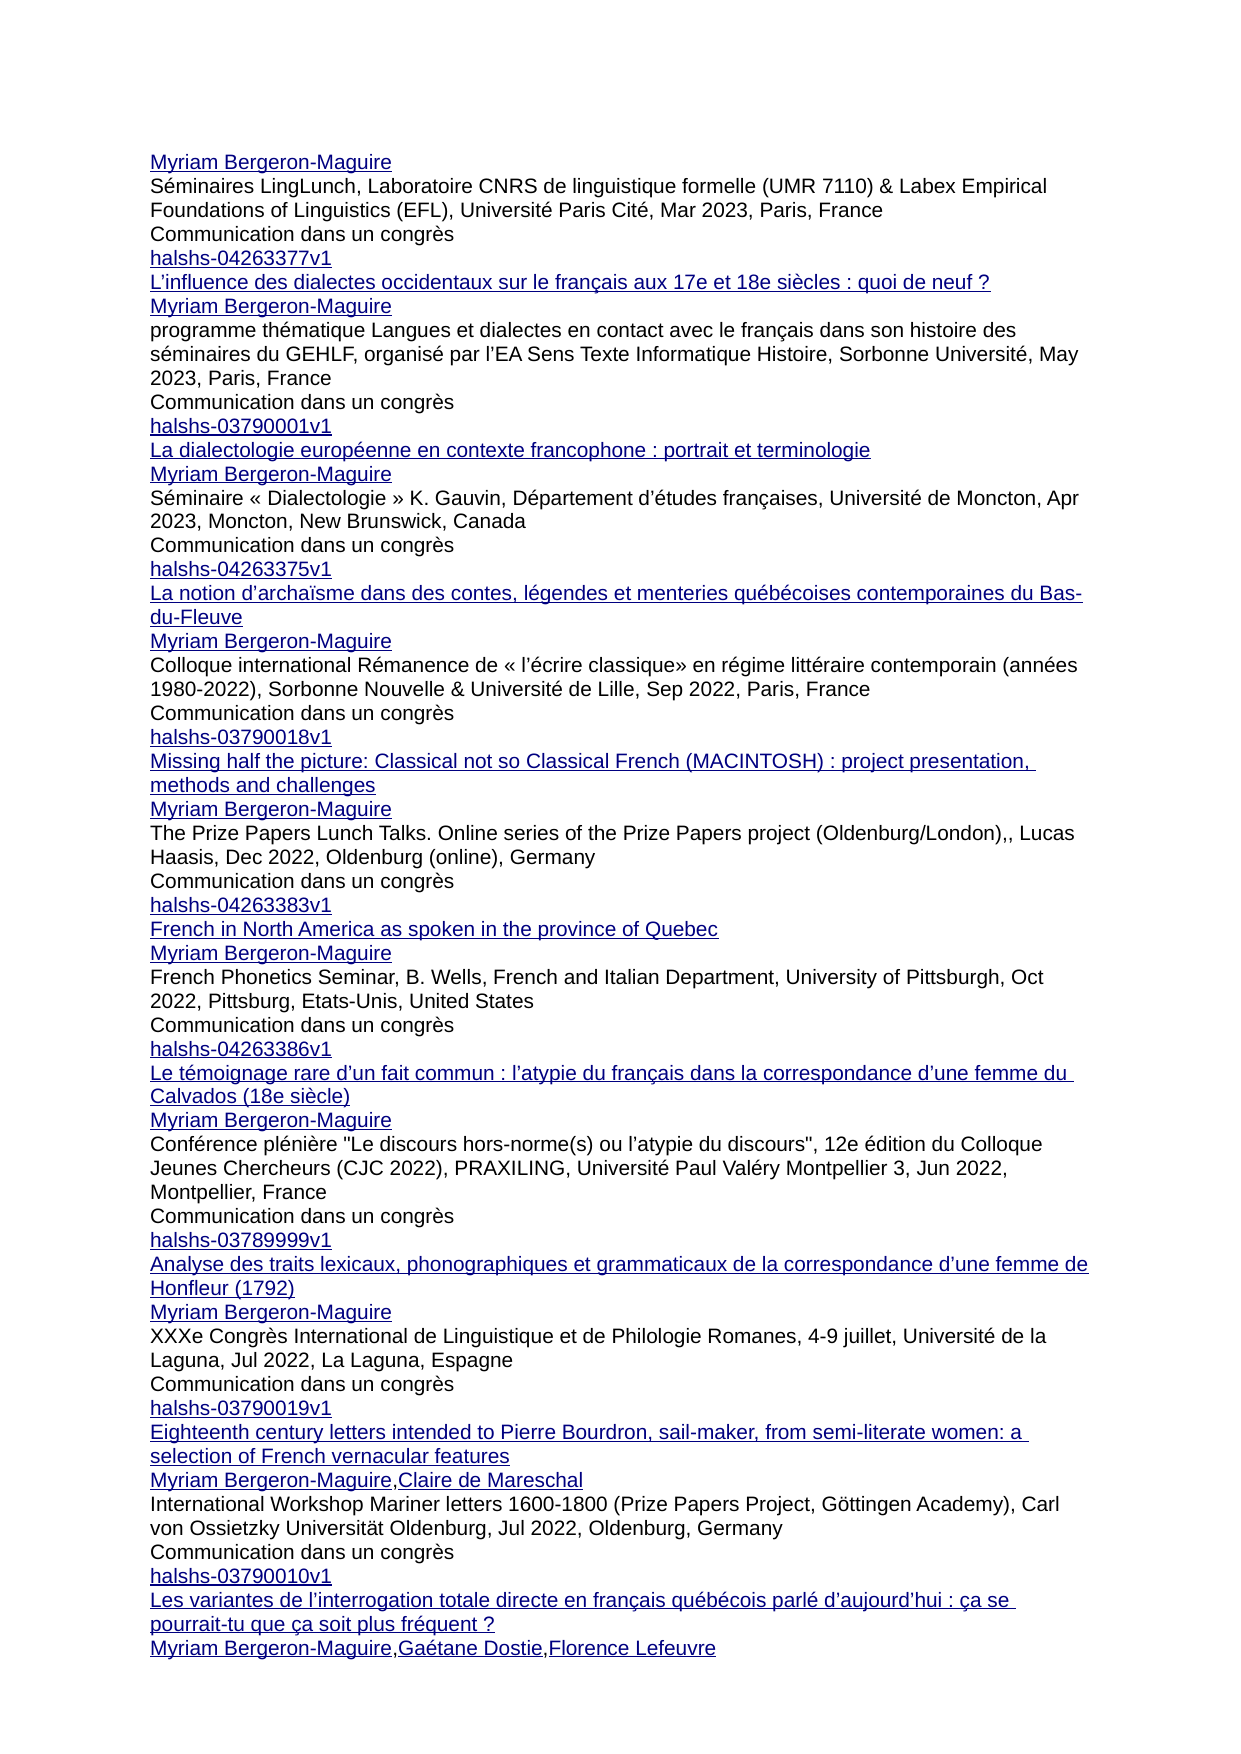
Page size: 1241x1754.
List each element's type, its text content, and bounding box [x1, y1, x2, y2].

table_cell Les variantes de l’interrogation totale directe en français québécois parlé d’aujourd’hui : ça se pourrait-tu que ça soit plus fréquent ? Myriam Bergeron-Maguire,Gaétane Dostie,Florence Lefeuvre [150, 1588, 1090, 1659]
table_cell Myriam Bergeron-Maguire Séminaires LingLunch, Laboratoire CNRS de linguistique formelle (UMR 7110) & Labex Empirical Foundations of Linguistics (EFL), Université Paris Cité, Mar 2023, Paris, France Communication dans un congrès halshs-04263377v1 [150, 150, 1090, 270]
table_cell La notion d’archaïsme dans des contes, légendes et menteries québécoises contemporaines du Bas-du-Fleuve Myriam Bergeron-Maguire Colloque international Rémanence de « l’écrire classique» en régime littéraire contemporain (années 1980-2022), Sorbonne Nouvelle & Université de Lille, Sep 2022, Paris, France Communication dans un congrès halshs-03790018v1 [150, 581, 1090, 749]
table_cell Eighteenth century letters intended to Pierre Bourdron, sail-maker, from semi-literate women: a selection of French vernacular features Myriam Bergeron-Maguire,Claire de Mareschal International Workshop Mariner letters 1600-1800 (Prize Papers Project, Göttingen Academy), Carl von Ossietzky Universität Oldenburg, Jul 2022, Oldenburg, Germany Communication dans un congrès halshs-03790010v1 [150, 1420, 1090, 1587]
table_cell Le témoignage rare d’un fait commun : l’atypie du français dans la correspondance d’une femme du Calvados (18e siècle) Myriam Bergeron-Maguire Conférence plénière "Le discours hors-norme(s) ou l’atypie du discours", 12e édition du Colloque Jeunes Chercheurs (CJC 2022), PRAXILING, Université Paul Valéry Montpellier 3, Jun 2022, Montpellier, France Communication dans un congrès halshs-03789999v1 [150, 1060, 1090, 1252]
table_cell French in North America as spoken in the province of Quebec Myriam Bergeron-Maguire French Phonetics Seminar, B. Wells, French and Italian Department, University of Pittsburgh, Oct 2022, Pittsburg, Etats-Unis, United States Communication dans un congrès halshs-04263386v1 [150, 917, 1090, 1060]
table_cell Missing half the picture: Classical not so Classical French (MACINTOSH) : project presentation, methods and challenges Myriam Bergeron-Maguire The Prize Papers Lunch Talks. Online series of the Prize Papers project (Oldenburg/London),, Lucas Haasis, Dec 2022, Oldenburg (online), Germany Communication dans un congrès halshs-04263383v1 [150, 749, 1090, 917]
table_cell La dialectologie européenne en contexte francophone : portrait et terminologie Myriam Bergeron-Maguire Séminaire « Dialectologie » K. Gauvin, Département d’études françaises, Université de Moncton, Apr 2023, Moncton, New Brunswick, Canada Communication dans un congrès halshs-04263375v1 [150, 438, 1090, 581]
table_cell L’influence des dialectes occidentaux sur le français aux 17e et 18e siècles : quoi de neuf ? Myriam Bergeron-Maguire programme thématique Langues et dialectes en contact avec le français dans son histoire des séminaires du GEHLF, organisé par l’EA Sens Texte Informatique Histoire, Sorbonne Université, May 2023, Paris, France Communication dans un congrès halshs-03790001v1 [150, 270, 1090, 437]
table_cell Analyse des traits lexicaux, phonographiques et grammaticaux de la correspondance d’une femme de Honfleur (1792) Myriam Bergeron-Maguire XXXe Congrès International de Linguistique et de Philologie Romanes, 4-9 juillet, Université de la Laguna, Jul 2022, La Laguna, Espagne Communication dans un congrès halshs-03790019v1 [150, 1252, 1090, 1420]
